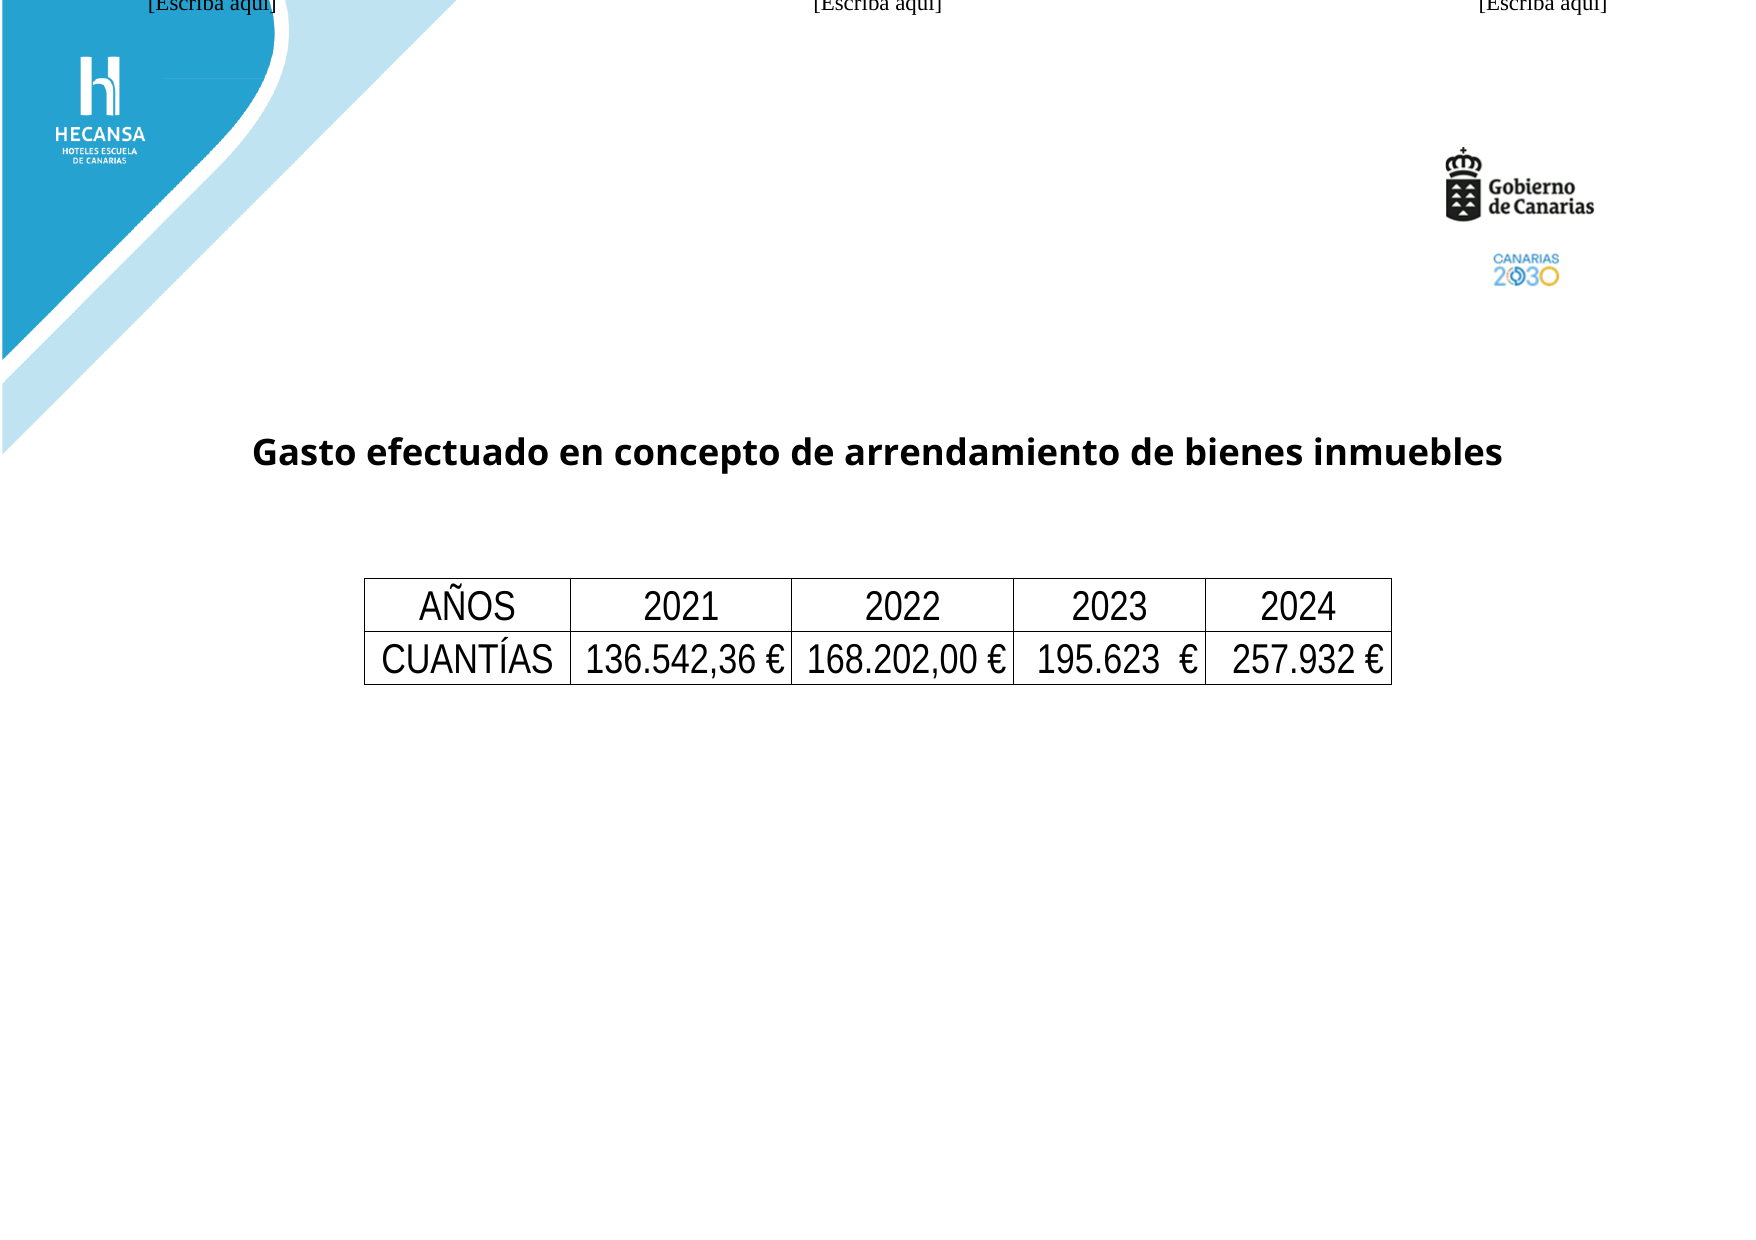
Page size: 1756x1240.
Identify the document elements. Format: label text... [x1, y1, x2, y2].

table_cell 168.202,00 € [792, 632, 1013, 684]
table_header 2022 [792, 579, 1013, 631]
table_header 2024 [1206, 579, 1391, 631]
table_cell 257.932 € [1206, 632, 1391, 684]
table_header AÑOS [365, 579, 570, 631]
table_header 2023 [1014, 579, 1205, 631]
text Gasto efectuado en concepto de arrendamiento de bienes inmuebles [148, 427, 1607, 476]
table_cell 136.542,36 € [571, 632, 791, 684]
table_cell 195.623 € [1014, 632, 1205, 684]
table_header 2021 [571, 579, 791, 631]
table_cell CUANTÍAS [365, 632, 570, 684]
